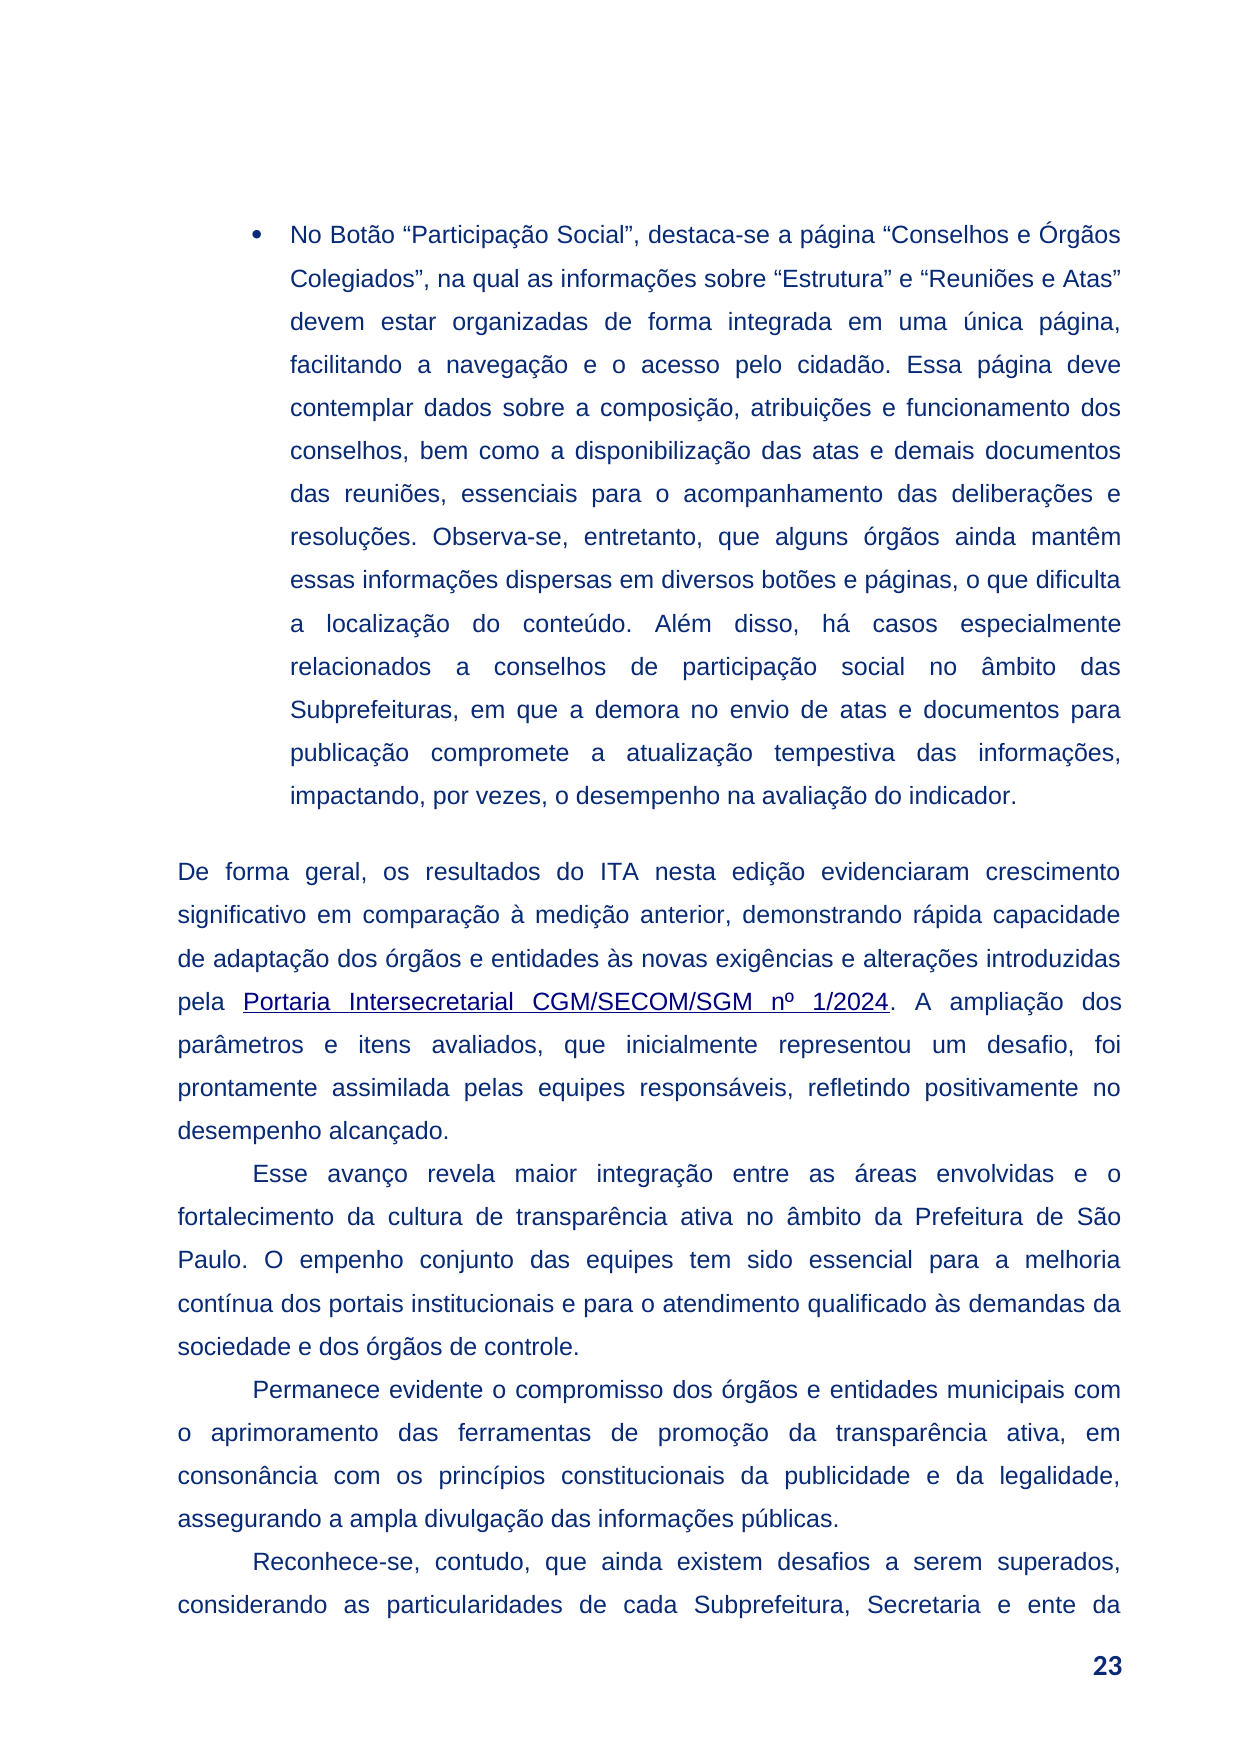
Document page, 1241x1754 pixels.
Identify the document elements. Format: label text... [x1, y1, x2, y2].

list No Botão “Participação Social”, destaca-se a página “Conselhos e Órgãos Colegiados”, na qual as informações sobre “Estrutura” e “Reuniões e Atas” devem estar organizadas de forma integrada em uma única página, facilitando a navegação e o acesso pelo cidadão. Essa página deve contemplar dados sobre a composição, atribuições e funcionamento dos conselhos, bem como a disponibilização das atas e demais documentos das reuniões, essenciais para o acompanhamento das deliberações e resoluções. Observa-se, entretanto, que alguns órgãos ainda mantêm essas informações dispersas em diversos botões e páginas, o que dificulta a localização do conteúdo. Além disso, há casos especialmente relacionados a conselhos de participação social no âmbito das Subprefeituras, em que a demora no envio de atas e documentos para publicação compromete a atualização tempestiva das informações, impactando, por vezes, o desempenho na avaliação do indicador. [252, 220, 1122, 810]
text Reconhece-se, contudo, que ainda existem desafios a serem superados, considerando as particularidades de cada Subprefeitura, Secretaria e ente da [177, 1547, 1122, 1619]
text Esse avanço revela maior integração entre as áreas envolvidas e o fortalecimento da cultura de transparência ativa no âmbito da Prefeitura de São Paulo. O empenho conjunto das equipes tem sido essencial para a melhoria contínua dos portais institucionais e para o atendimento qualificado às demandas da sociedade e dos órgãos de controle. [177, 1159, 1122, 1360]
text De forma geral, os resultados do ITA nesta edição evidenciaram crescimento significativo em comparação à medição anterior, demonstrando rápida capacidade de adaptação dos órgãos e entidades às novas exigências e alterações introduzidas pela Portaria Intersecretarial CGM/SECOM/SGM nº 1/2024. A ampliação dos parâmetros e itens avaliados, que inicialmente representou um desafio, foi prontamente assimilada pelas equipes responsáveis, refletindo positivamente no desempenho alcançado. [177, 857, 1122, 1145]
text Permanece evidente o compromisso dos órgãos e entidades municipais com o aprimoramento das ferramentas de promoção da transparência ativa, em consonância com os princípios constitucionais da publicidade e da legalidade, assegurando a ampla divulgação das informações públicas. [177, 1375, 1122, 1533]
